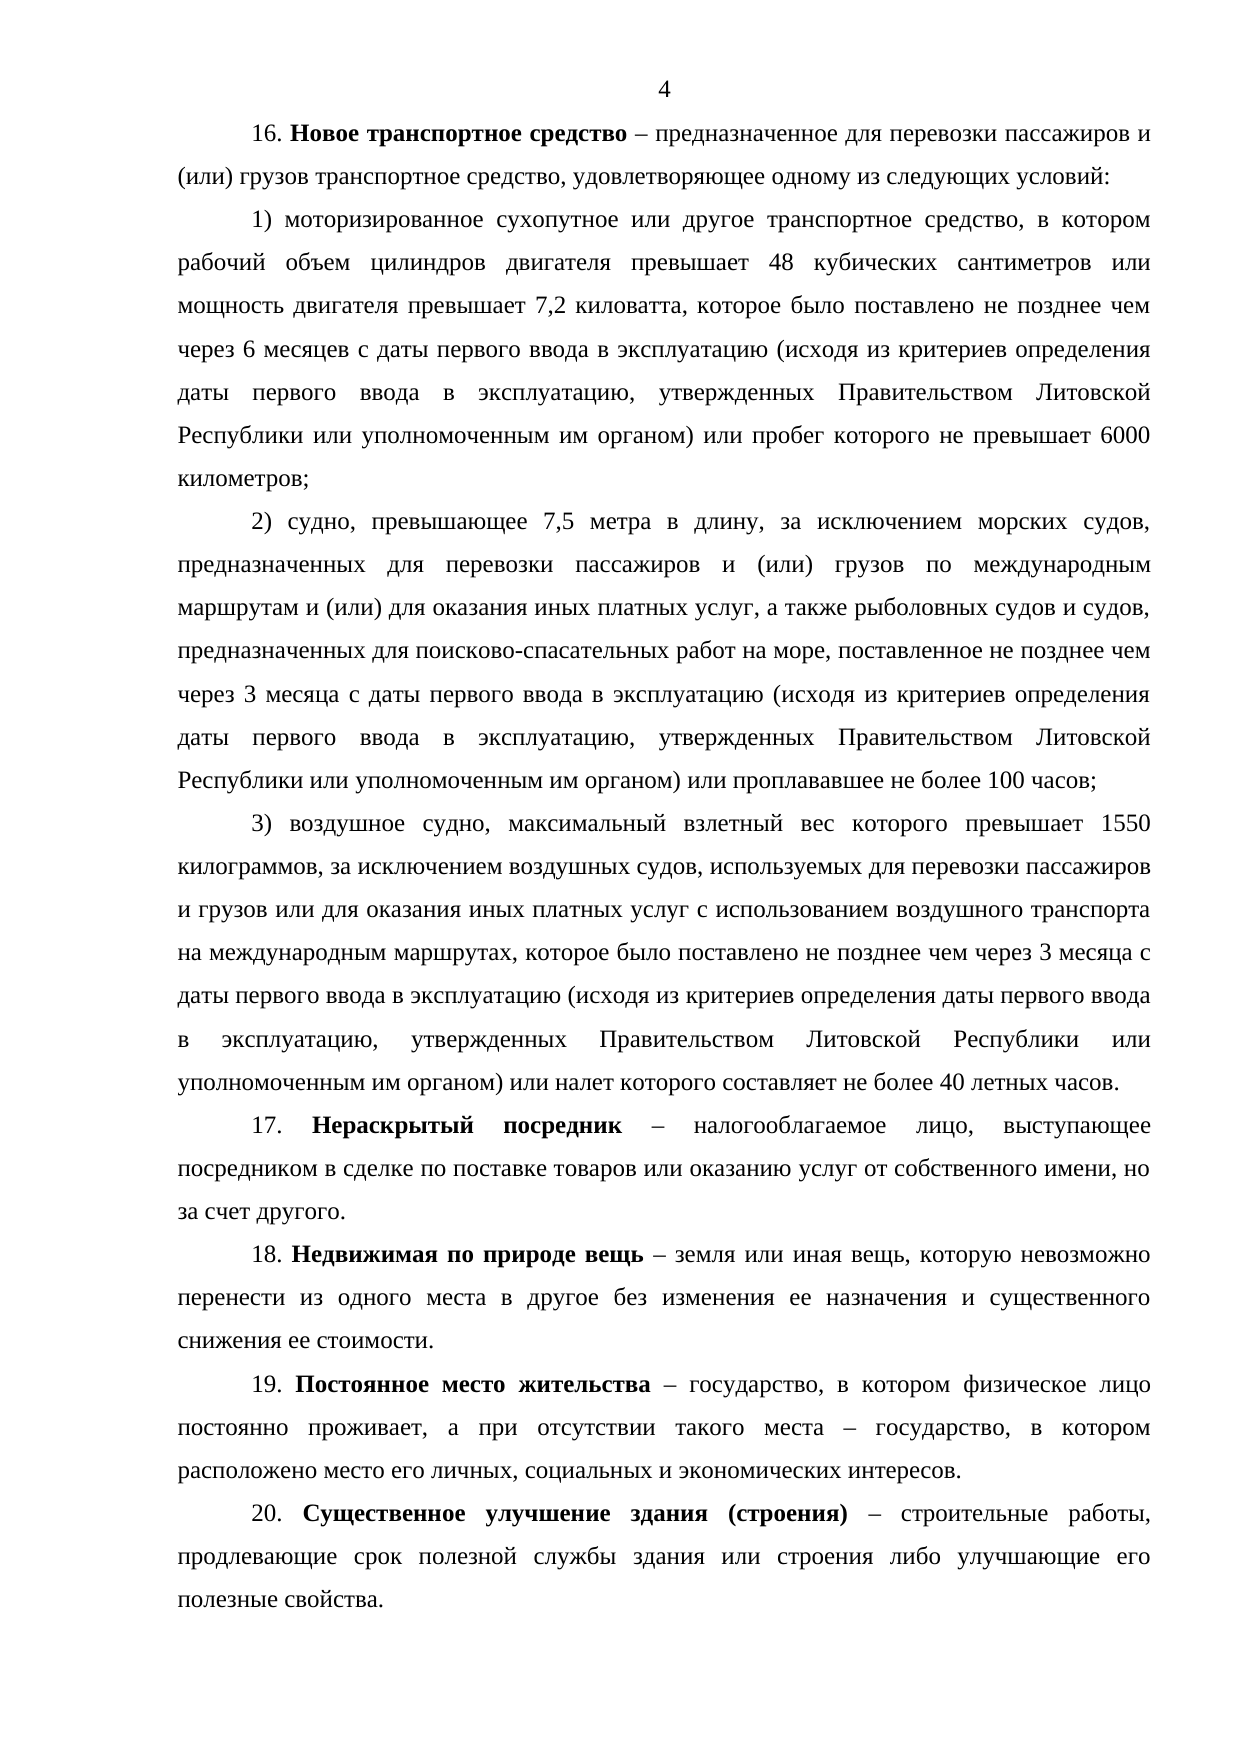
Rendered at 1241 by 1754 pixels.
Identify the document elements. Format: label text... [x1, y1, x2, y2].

text 17. Нераскрытый посредник – налогооблагаемое лицо, выступающее посредником в сделке по поставке товаров или оказанию услуг от собственного имени, но за счет другого. [177, 1110, 1152, 1225]
text 20. Существенное улучшение здания (строения) – строительные работы, продлевающие срок полезной службы здания или строения либо улучшающие его полезные свойства. [177, 1498, 1152, 1613]
text 19. Постоянное место жительства – государство, в котором физическое лицо постоянно проживает, а при отсутствии такого места – государство, в котором расположено место его личных, социальных и экономических интересов. [177, 1369, 1152, 1484]
text 2) судно, превышающее 7,5 метра в длину, за исключением морских судов, предназначенных для перевозки пассажиров и (или) грузов по международным маршрутам и (или) для оказания иных платных услуг, а также рыболовных судов и судов, предназначенных для поисково-спасательных работ на море, поставленное не позднее чем через 3 месяца с даты первого ввода в эксплуатацию (исходя из критериев определения даты первого ввода в эксплуатацию, утвержденных Правительством Литовской Республики или уполномоченным им органом) или проплававшее не более 100 часов; [177, 506, 1152, 794]
text 16. Новое транспортное средство – предназначенное для перевозки пассажиров и (или) грузов транспортное средство, удовлетворяющее одному из следующих условий: [177, 118, 1152, 190]
text 18. Недвижимая по природе вещь – земля или иная вещь, которую невозможно перенести из одного места в другое без изменения ее назначения и существенного снижения ее стоимости. [177, 1239, 1152, 1354]
text 1) моторизированное сухопутное или другое транспортное средство, в котором рабочий объем цилиндров двигателя превышает 48 кубических сантиметров или мощность двигателя превышает 7,2 киловатта, которое было поставлено не позднее чем через 6 месяцев с даты первого ввода в эксплуатацию (исходя из критериев определения даты первого ввода в эксплуатацию, утвержденных Правительством Литовской Республики или уполномоченным им органом) или пробег которого не превышает 6000 километров; [177, 204, 1152, 492]
text 3) воздушное судно, максимальный взлетный вес которого превышает 1550 килограммов, за исключением воздушных судов, используемых для перевозки пассажиров и грузов или для оказания иных платных услуг с использованием воздушного транспорта на международным маршрутах, которое было поставлено не позднее чем через 3 месяца с даты первого ввода в эксплуатацию (исходя из критериев определения даты первого ввода в эксплуатацию, утвержденных Правительством Литовской Республики или уполномоченным им органом) или налет которого составляет не более 40 летных часов. [177, 808, 1152, 1096]
